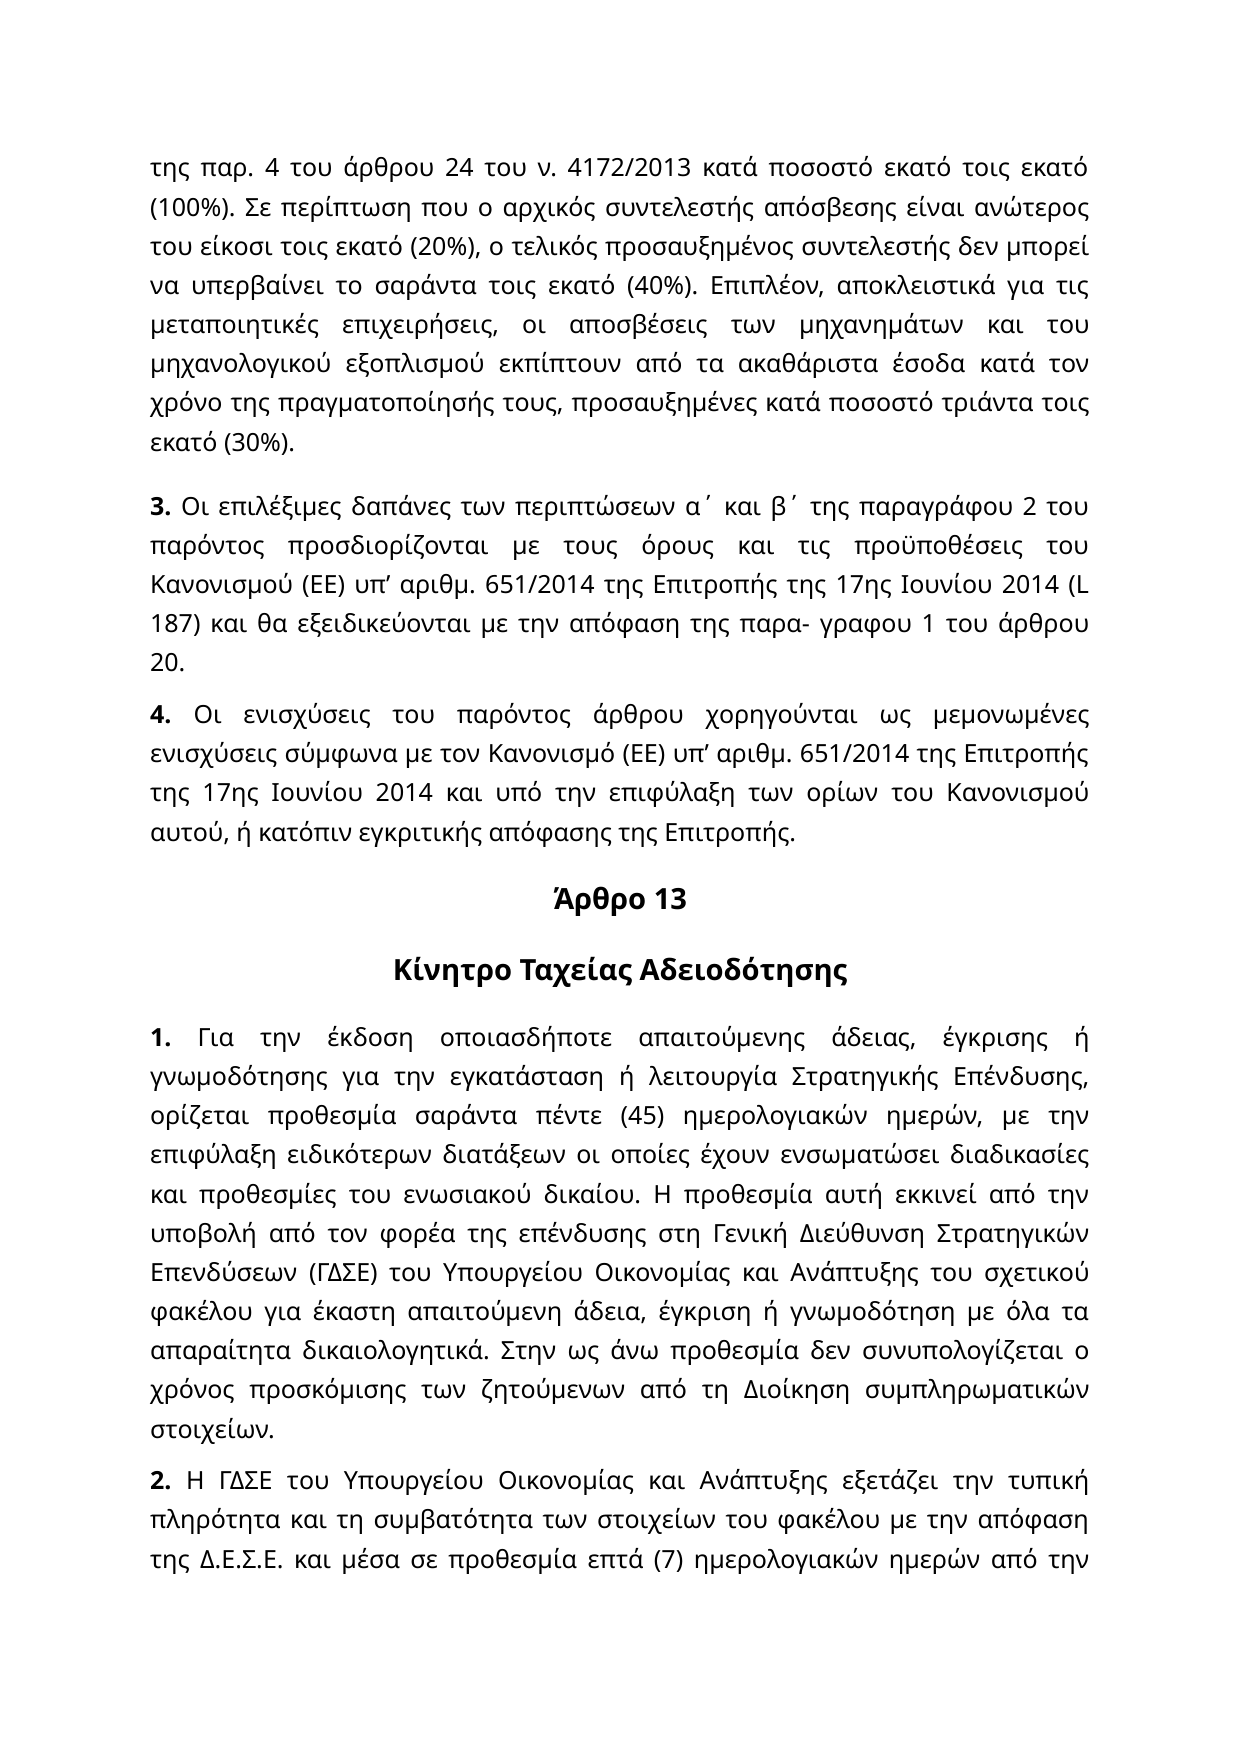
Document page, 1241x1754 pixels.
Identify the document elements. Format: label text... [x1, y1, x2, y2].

subtitle Άρθρο 13 [150, 878, 1090, 918]
text 1. Για την έκδοση οποιασδήποτε απαιτούμενης άδειας, έγκρισης ή γνωμοδότησης για την εγκατάσταση ή λειτουργία Στρατηγικής Επένδυσης, ορίζεται προθεσμία σαράντα πέντε (45) ημερολογιακών ημερών, με την επιφύλαξη ειδικότερων διατάξεων οι οποίες έχουν ενσωματώσει διαδικασίες και προθεσμίες του ενωσιακού δικαίου. Η προθεσμία αυτή εκκινεί από την υποβολή από τον φορέα της επένδυσης στη Γενική Διεύθυνση Στρατηγικών Επενδύσεων (ΓΔΣΕ) του Υπουργείου Οικονομίας και Ανάπτυξης του σχετικού φακέλου για έκαστη απαιτούμενη άδεια, έγκριση ή γνωμοδότηση με όλα τα απαραίτητα δικαιολογητικά. Στην ως άνω προθεσμία δεν συνυπολογίζεται ο χρόνος προσκόμισης των ζητούμενων από τη Διοίκηση συμπληρωματικών στοιχείων. [150, 1019, 1090, 1445]
text της παρ. 4 του άρθρου 24 του ν. 4172/2013 κατά ποσοστό εκατό τοις εκατό (100%). Σε περίπτωση που ο αρχικός συντελεστής απόσβεσης είναι ανώτερος του είκοσι τοις εκατό (20%), ο τελικός προσαυξημένος συντελεστής δεν μπορεί να υπερβαίνει το σαράντα τοις εκατό (40%). Επιπλέον, αποκλειστικά για τις μεταποιητικές επιχειρήσεις, οι αποσβέσεις των μηχανημάτων και του μηχανολογικού εξοπλισμού εκπίπτουν από τα ακαθάριστα έσοδα κατά τον χρόνο της πραγματοποίησής τους, προσαυξημένες κατά ποσοστό τριάντα τοις εκατό (30%). [150, 150, 1090, 458]
subtitle Κίνητρο Ταχείας Αδειοδότησης [150, 949, 1090, 989]
text 4. Οι ενισχύσεις του παρόντος άρθρου χορηγούνται ως μεμονωμένες ενισχύσεις σύμφωνα με τον Κανονισμό (ΕΕ) υπ’ αριθμ. 651/2014 της Επιτροπής της 17ης Ιουνίου 2014 και υπό την επιφύλαξη των ορίων του Κανονισμού αυτού, ή κατόπιν εγκριτικής απόφασης της Επιτροπής. [150, 697, 1090, 848]
text 2. Η ΓΔΣΕ του Υπουργείου Οικονομίας και Ανάπτυξης εξετάζει την τυπική πληρότητα και τη συμβατότητα των στοιχείων του φακέλου με την απόφαση της Δ.Ε.Σ.Ε. και μέσα σε προθεσμία επτά (7) ημερολογιακών ημερών από την [150, 1463, 1090, 1575]
text 3. Οι επιλέξιμες δαπάνες των περιπτώσεων α΄ και β΄ της παραγράφου 2 του παρόντος προσδιορίζονται με τους όρους και τις προϋποθέσεις του Κανονισμού (ΕΕ) υπ’ αριθμ. 651/2014 της Επιτροπής της 17ης Ιουνίου 2014 (L 187) και θα εξειδικεύονται με την απόφαση της παρα- γραφου 1 του άρθρου 20. [150, 488, 1090, 679]
